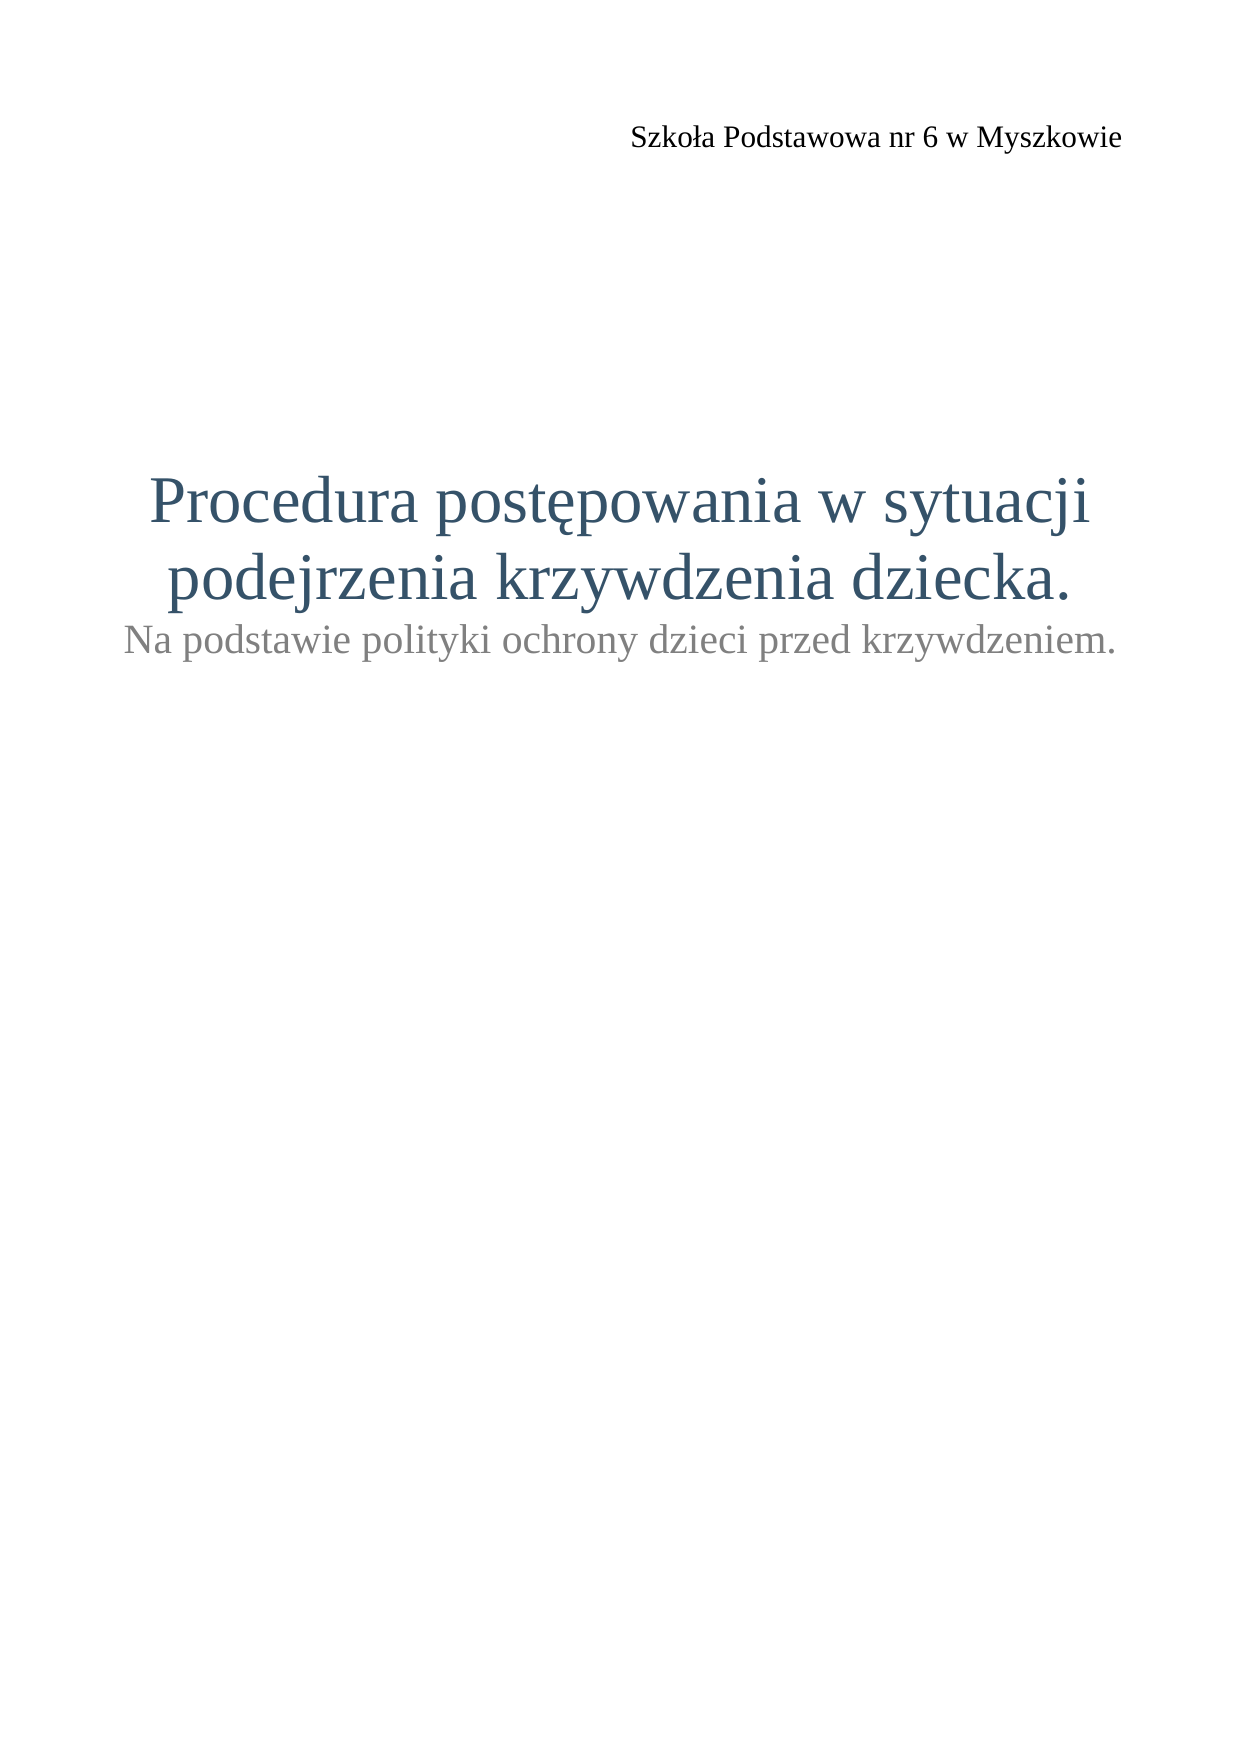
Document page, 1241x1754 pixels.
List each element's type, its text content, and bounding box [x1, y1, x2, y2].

text Na podstawie polityki ochrony dzieci przed krzywdzeniem. [118, 614, 1122, 662]
text Szkoła Podstawowa nr 6 w Myszkowie [118, 118, 1122, 154]
text Procedura postępowania w sytuacji podejrzenia krzywdzenia dziecka. [118, 461, 1122, 614]
